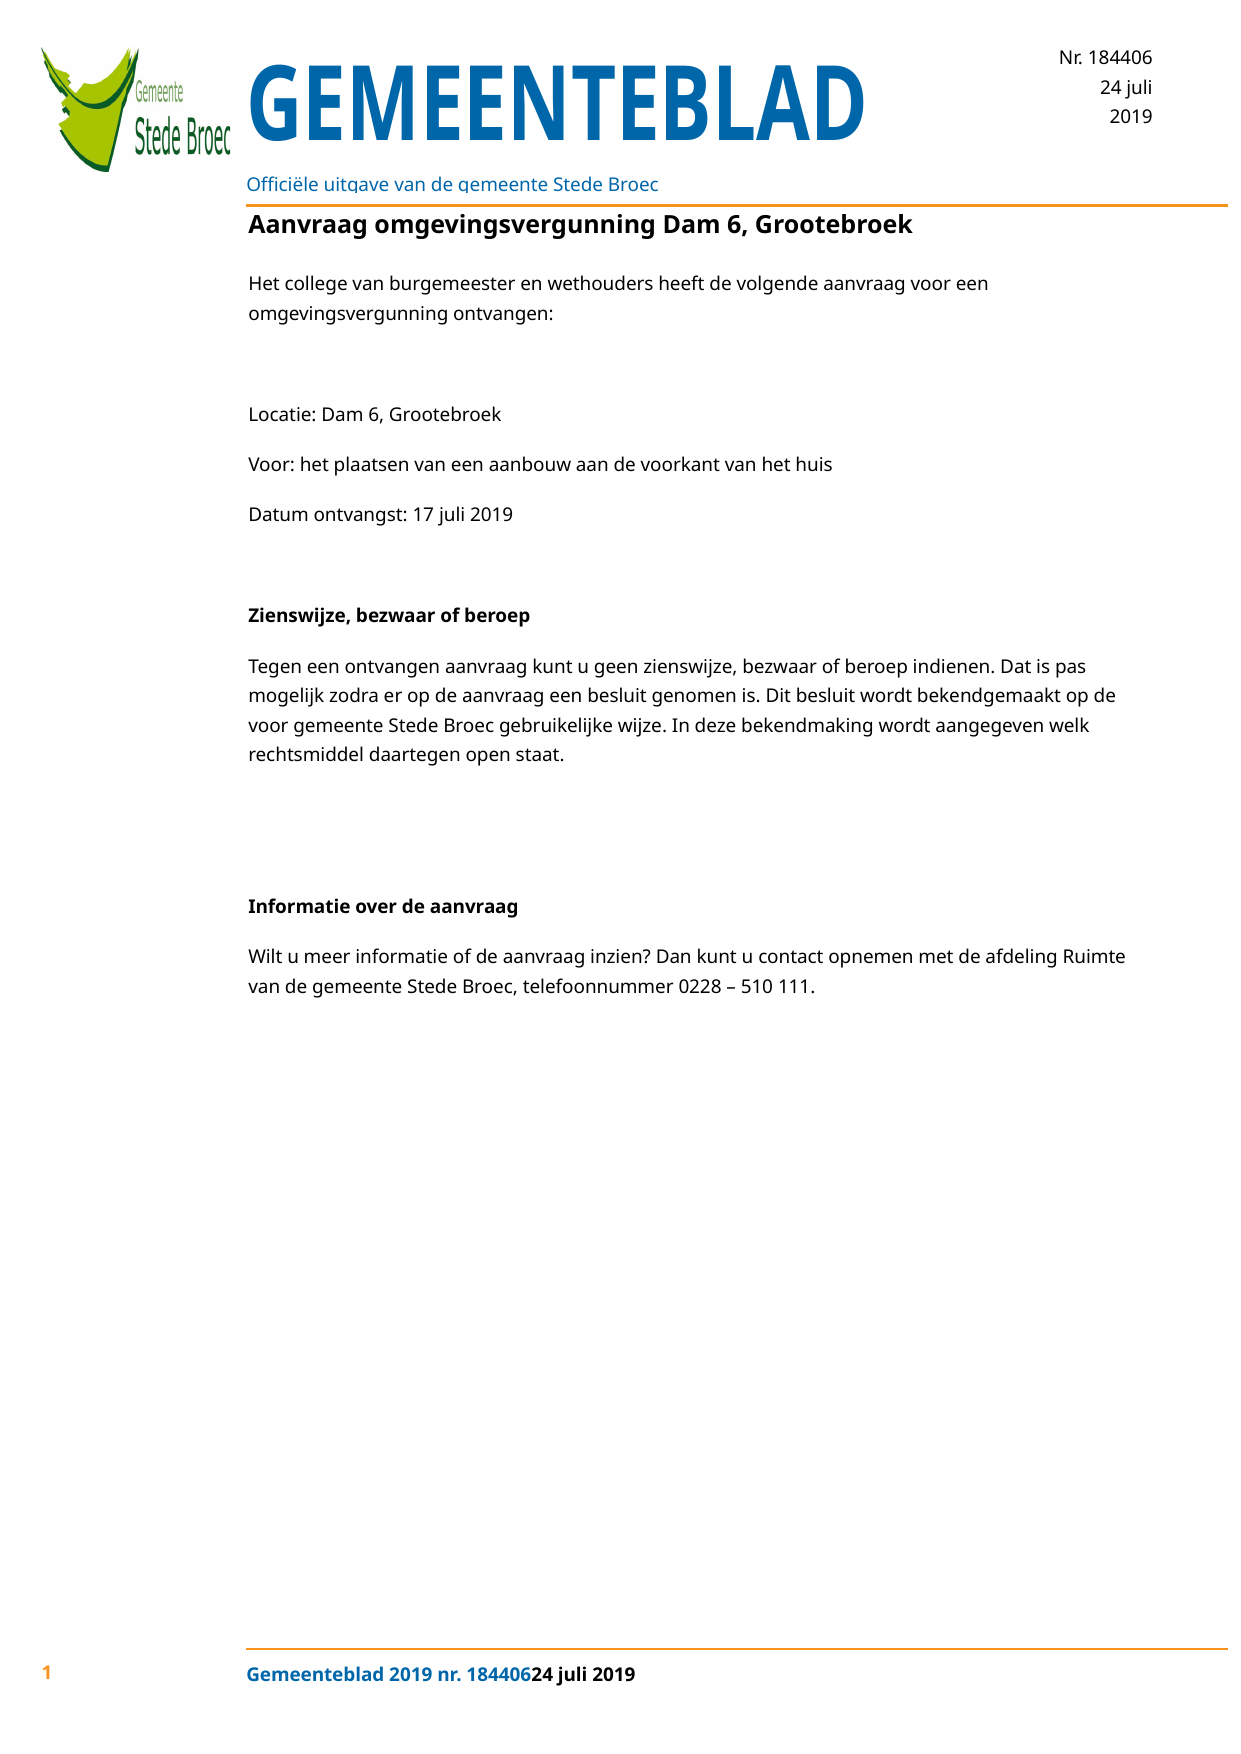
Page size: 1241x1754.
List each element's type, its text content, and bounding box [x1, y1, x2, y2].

text Aanvraag omgevingsvergunning Dam 6, Grootebroek [248, 207, 1152, 241]
text Datum ontvangst: 17 juli 2019 [248, 502, 1152, 527]
text Wilt u meer informatie of de aanvraag inzien? Dan kunt u contact opnemen met de afdeling Ruimte van de gemeente Stede Broec, telefoonnummer 0228 – 510 111. [248, 943, 1152, 998]
picture [41, 47, 231, 172]
text Voor: het plaatsen van een aanbouw aan de voorkant van het huis [248, 451, 1152, 477]
text Locatie: Dam 6, Grootebroek [248, 401, 1152, 426]
text Tegen een ontvangen aanvraag kunt u geen zienswijze, bezwaar of beroep indienen. Dat is pas mogelijk zodra er op de aanvraag een besluit genomen is. Dit besluit wordt bekendgemaakt op de voor gemeente Stede Broec gebruikelijke wijze. In deze bekendmaking wordt aangegeven welk rechtsmiddel daartegen open staat. [248, 653, 1152, 767]
text Informatie over de aanvraag [248, 893, 1152, 918]
text Het college van burgemeester en wethouders heeft de volgende aanvraag voor een omgevingsvergunning ontvangen: [248, 270, 1152, 326]
text Zienswijze, bezwaar of beroep [248, 602, 1152, 628]
